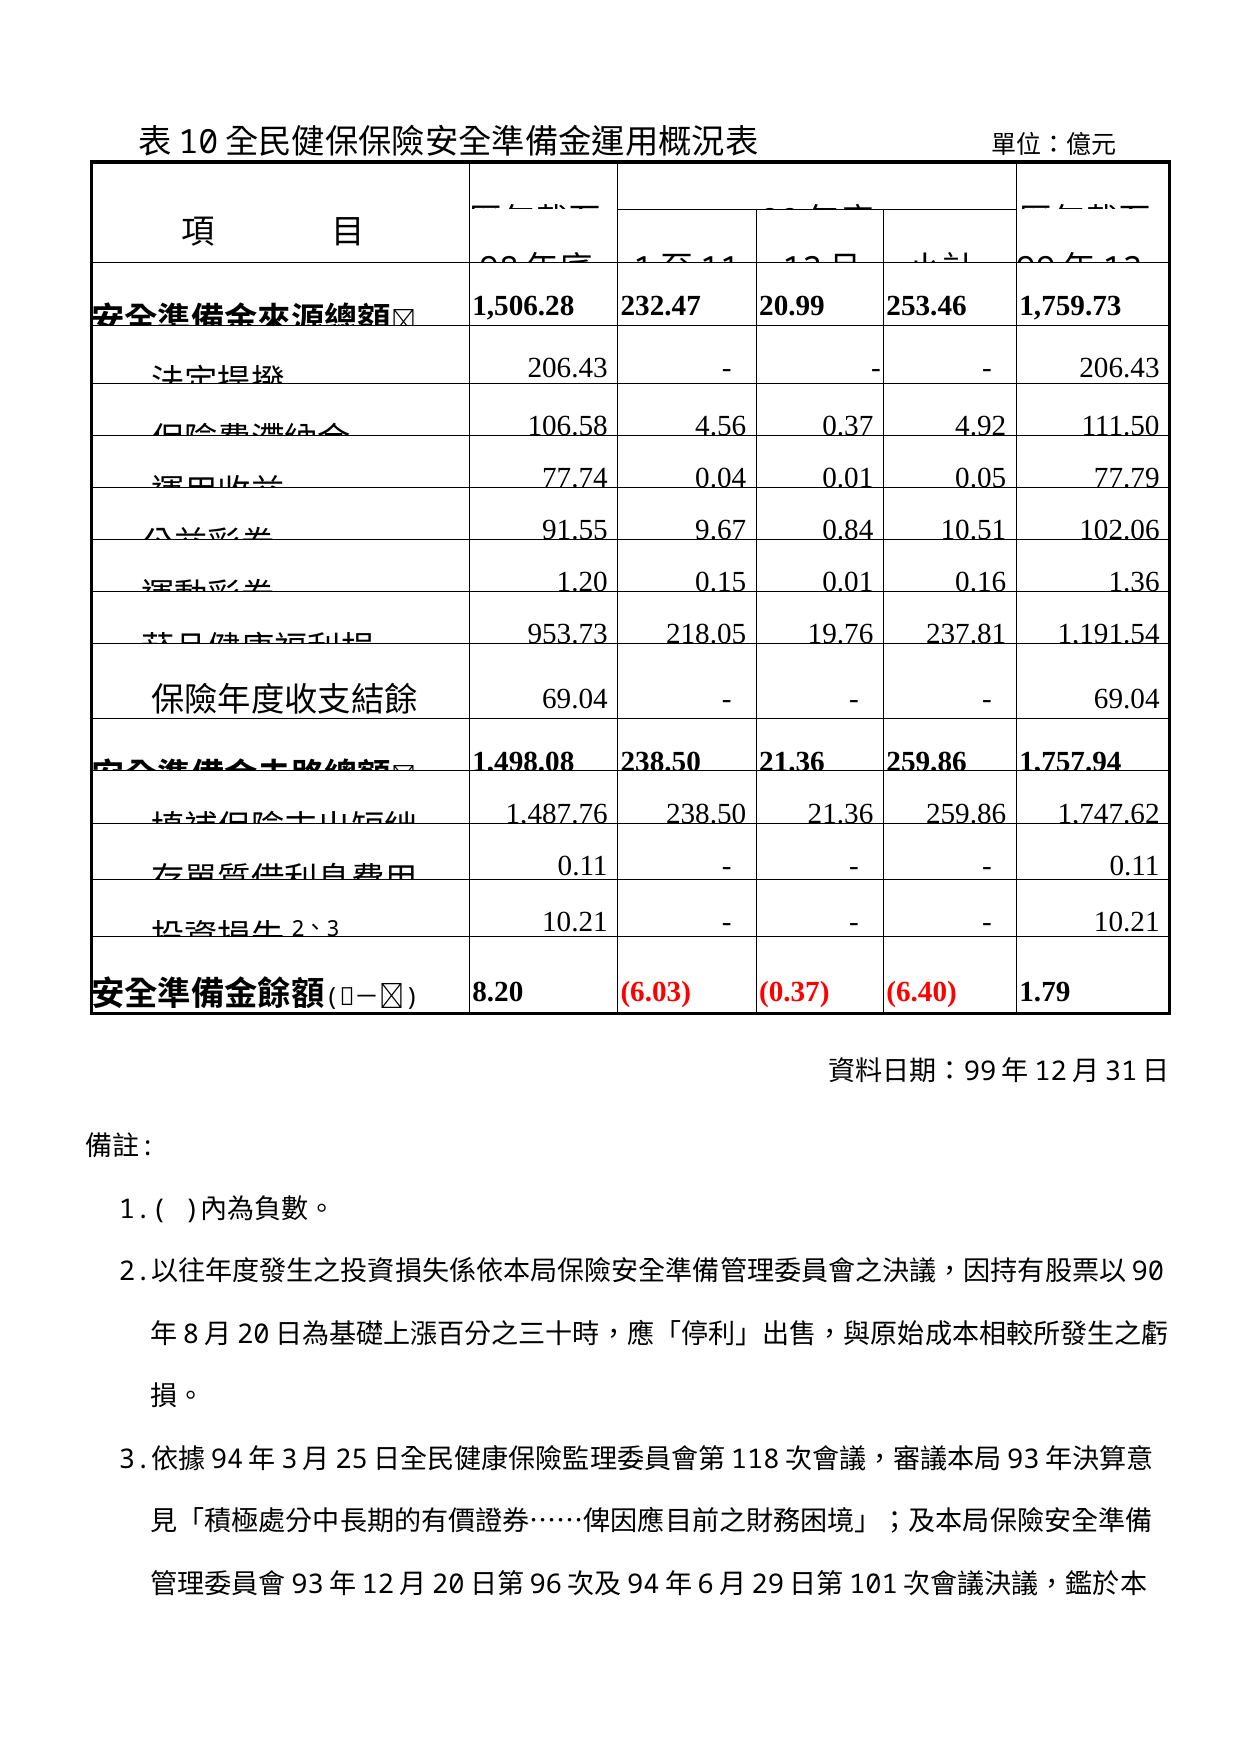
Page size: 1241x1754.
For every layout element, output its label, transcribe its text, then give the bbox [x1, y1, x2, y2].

table_cell 0.11 [1017, 824, 1168, 879]
table_cell 存單質借利息費用 [93, 824, 469, 879]
table_cell 1,191.54 [1017, 592, 1168, 643]
table_cell 20.99 [757, 263, 883, 325]
text 1.( )內為負數。 [118, 1165, 1169, 1227]
table_cell - [757, 644, 883, 718]
table_cell 保險年度收支結餘 [93, 644, 469, 718]
table_cell 保險費滯納金 [93, 384, 469, 434]
table_cell 0.84 [757, 488, 883, 539]
table_cell 102.06 [1017, 488, 1168, 539]
table_cell 10.51 [884, 488, 1016, 539]
table_cell 0.01 [757, 540, 883, 591]
table_cell 1,487.76 [470, 771, 617, 822]
table_header 歷年截至 [470, 164, 617, 208]
table_cell - [618, 824, 756, 879]
table_header 歷年截至 [1017, 164, 1168, 208]
table_header 99年度 [618, 164, 1016, 208]
table_cell 19.76 [757, 592, 883, 643]
table_cell 1,498.08 [470, 719, 617, 770]
table_cell 237.81 [884, 592, 1016, 643]
table_cell 法定提撥 [93, 326, 469, 382]
table_cell - [884, 880, 1016, 936]
table_cell 69.04 [1017, 644, 1168, 718]
table_cell 77.79 [1017, 436, 1168, 487]
table_cell 12月 [757, 210, 883, 262]
text 表10全民健保保險安全準備金運用概況表 單位：億元 [85, 98, 1169, 160]
text 2.以往年度發生之投資損失係依本局保險安全準備管理委員會之決議，因持有股票以90年8月20日為基礎上漲百分之三十時，應「停利」出售，與原始成本相較所發生之虧損。 [118, 1227, 1169, 1415]
table_cell 1,759.73 [1017, 263, 1168, 325]
table_cell 0.05 [884, 436, 1016, 487]
table_cell 安全準備金去路總額 [93, 719, 469, 770]
table_cell 12月 [837, 256, 853, 262]
table_cell 1,747.62 [1017, 771, 1168, 822]
table_cell 小計 [884, 210, 1016, 262]
table_cell 21.36 [757, 719, 883, 770]
table_cell (0.37) [757, 937, 883, 1012]
table_cell 218.05 [618, 592, 756, 643]
table_cell 232.47 [618, 263, 756, 325]
table_cell 259.86 [884, 719, 1016, 770]
table_cell 投資損失2、3 [93, 880, 469, 936]
table_cell - [757, 326, 883, 382]
table_cell 0.16 [884, 540, 1016, 591]
table_cell 安全準備金來源總額 [93, 263, 469, 325]
table_cell 21.36 [757, 771, 883, 822]
table_cell 9.67 [618, 488, 756, 539]
table_cell 99年12月 [1017, 209, 1168, 262]
table_cell 1.20 [470, 540, 617, 591]
table_cell 菸品健康福利捐 [93, 592, 469, 643]
table_cell 1.79 [1017, 937, 1168, 1012]
table_cell - [618, 326, 756, 382]
table_cell 安全準備金餘額(－) [93, 937, 469, 1012]
table_cell 0.15 [618, 540, 756, 591]
table_cell 77.74 [470, 436, 617, 487]
table_cell - [757, 824, 883, 879]
table_cell 98年底 [470, 209, 617, 262]
table_cell 0.37 [757, 384, 883, 434]
table_cell - [757, 880, 883, 936]
table_cell 4.92 [884, 384, 1016, 434]
table_cell 206.43 [1017, 326, 1168, 382]
table_cell 運動彩券 [93, 540, 469, 591]
table_cell 10.21 [470, 880, 617, 936]
table_cell 106.58 [470, 384, 617, 434]
table_cell (6.40) [884, 937, 1016, 1012]
table_cell - [884, 326, 1016, 382]
table_cell 10.21 [1017, 880, 1168, 936]
table_cell 238.50 [618, 771, 756, 822]
table_cell (6.03) [618, 937, 756, 1012]
table_cell 填補保險支出短絀 [93, 771, 469, 822]
table_cell - [884, 644, 1016, 718]
table_cell 1,506.28 [470, 263, 617, 325]
table_cell - [618, 880, 756, 936]
text 備註: [85, 1102, 1167, 1165]
table_cell 238.50 [618, 719, 756, 770]
text 3.依據94年3月25日全民健康保險監理委員會第118次會議，審議本局93年決算意見「積極處分中長期的有價證券……俾因應目前之財務困境」；及本局保險安全準備管理委員會93年12月20日第96次及94年6月29日第101次會議決議，鑑於本 [118, 1415, 1169, 1602]
text 資料日期：99年12月31日 [85, 1027, 1169, 1090]
table_cell 91.55 [470, 488, 617, 539]
table_cell 4.56 [618, 384, 756, 434]
table_cell 1至11月 [618, 210, 756, 262]
table_cell 0.01 [757, 436, 883, 487]
table_cell - [884, 824, 1016, 879]
table_cell - [618, 644, 756, 718]
table_cell 公益彩券 [93, 488, 469, 539]
table_cell 206.43 [470, 326, 617, 382]
table_cell 253.46 [884, 263, 1016, 325]
table_cell 259.86 [884, 771, 1016, 822]
table_cell 1.36 [1017, 540, 1168, 591]
table_header 項 目 [93, 164, 469, 262]
table_cell 0.11 [470, 824, 617, 879]
table_cell 0.04 [618, 436, 756, 487]
table_cell 69.04 [470, 644, 617, 718]
table_cell 111.50 [1017, 384, 1168, 434]
table_cell 運用收益 [93, 436, 469, 487]
table_cell 1,757.94 [1017, 719, 1168, 770]
table_cell 8.20 [470, 937, 617, 1012]
table_cell 953.73 [470, 592, 617, 643]
